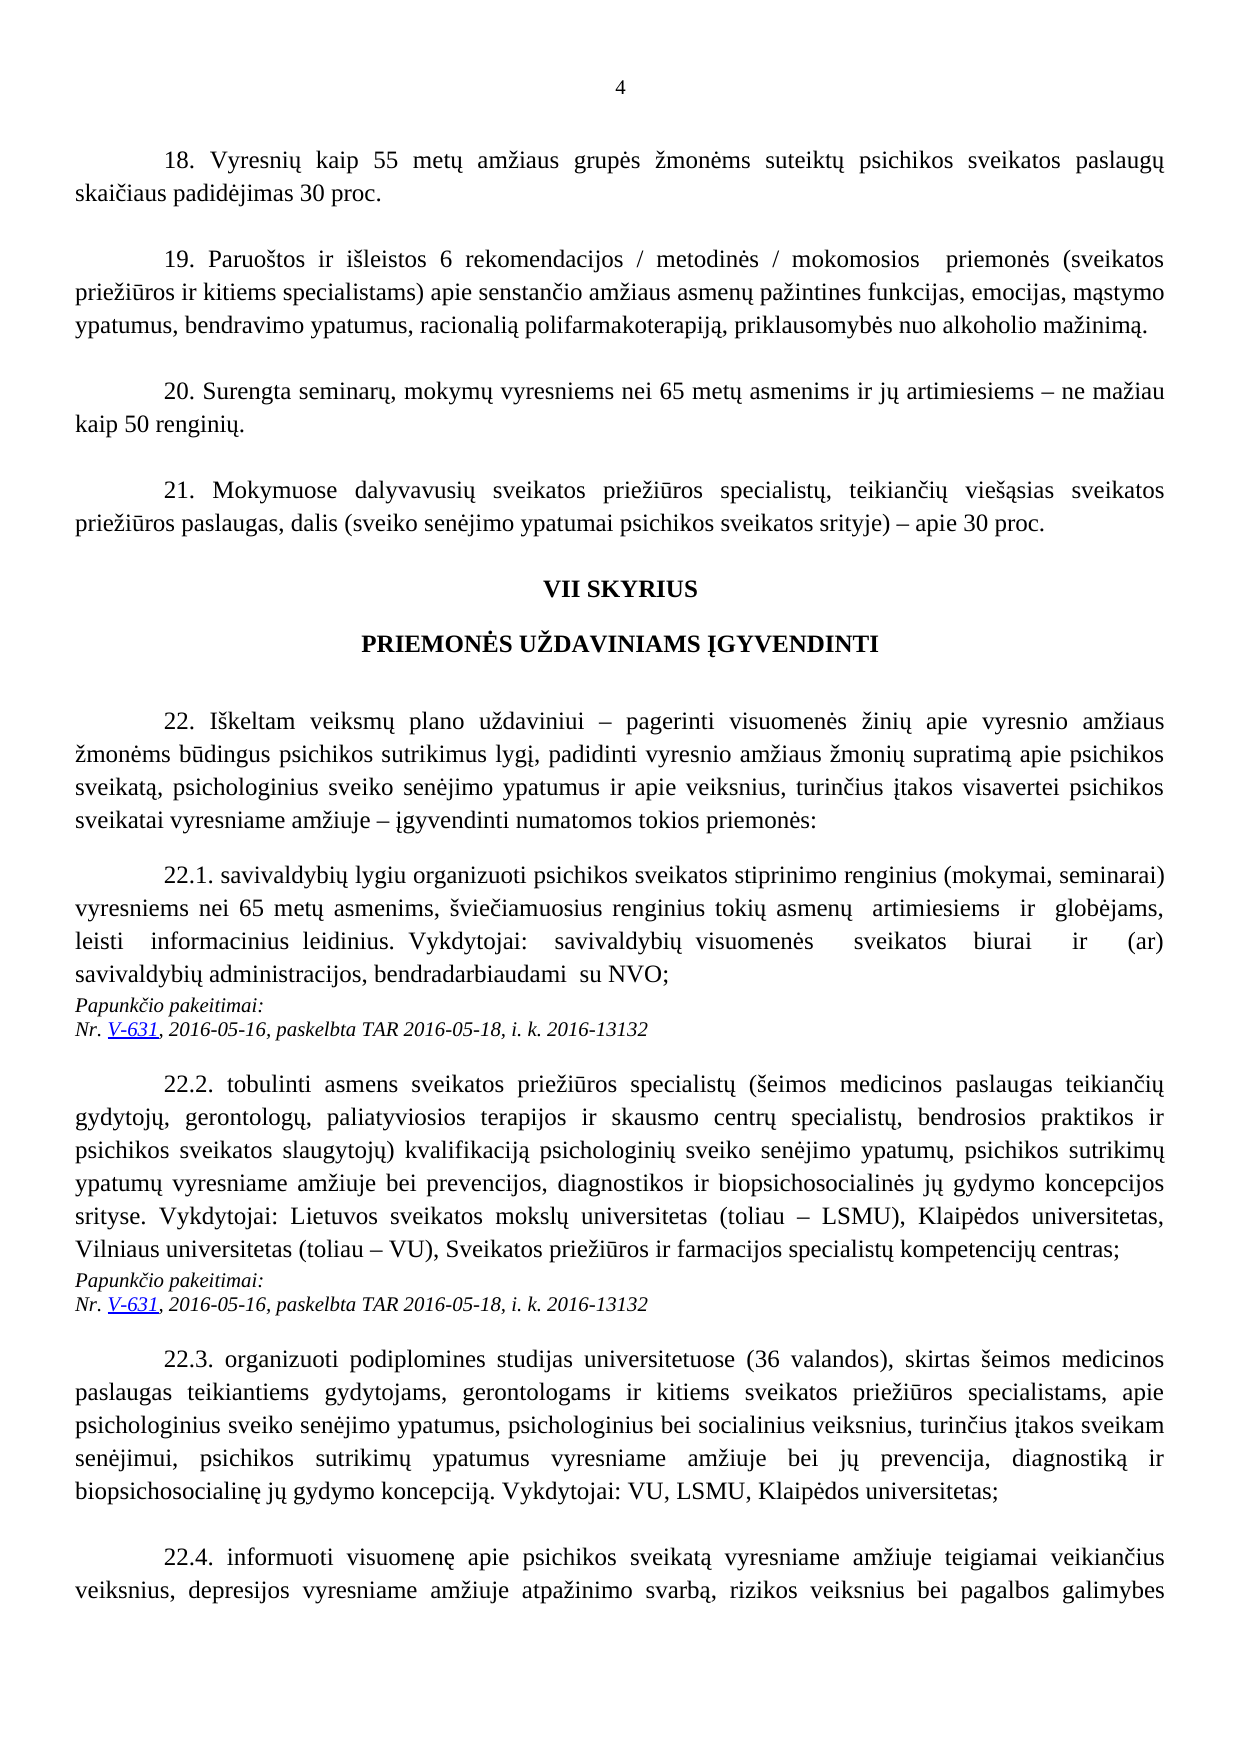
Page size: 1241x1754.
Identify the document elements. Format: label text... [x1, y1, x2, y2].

text PRIEMONĖS UŽDAVINIAMS ĮGYVENDINTI [75, 629, 1166, 658]
text 22.4. informuoti visuomenę apie psichikos sveikatą vyresniame amžiuje teigiamai veikiančius veiksnius, depresijos vyresniame amžiuje atpažinimo svarbą, rizikos veiksnius bei pagalbos galimybes [75, 1542, 1166, 1604]
text 20. Surengta seminarų, mokymų vyresniems nei 65 metų asmenims ir jų artimiesiems – ne mažiau kaip 50 renginių. [75, 376, 1166, 438]
text 22.3. organizuoti podiplomines studijas universitetuose (36 valandos), skirtas šeimos medicinos paslaugas teikiantiems gydytojams, gerontologams ir kitiems sveikatos priežiūros specialistams, apie psichologinius sveiko senėjimo ypatumus, psichologinius bei socialinius veiksnius, turinčius įtakos sveikam senėjimui, psichikos sutrikimų ypatumus vyresniame amžiuje bei jų prevencija, diagnostiką ir biopsichosocialinę jų gydymo koncepciją. Vykdytojai: VU, LSMU, Klaipėdos universitetas; [75, 1344, 1166, 1505]
text Papunkčio pakeitimai: [75, 1267, 1166, 1292]
text 19. Paruoštos ir išleistos 6 rekomendacijos / metodinės / mokomosios priemonės (sveikatos priežiūros ir kitiems specialistams) apie senstančio amžiaus asmenų pažintines funkcijas, emocijas, mąstymo ypatumus, bendravimo ypatumus, racionalią polifarmakoterapiją, priklausomybės nuo alkoholio mažinimą. [75, 244, 1166, 339]
text Nr. V-631, 2016-05-16, paskelbta TAR 2016-05-18, i. k. 2016-13132 [75, 1017, 1166, 1041]
text VII SKYRIUS [75, 574, 1166, 603]
text 22. Iškeltam veiksmų plano uždaviniui – pagerinti visuomenės žinių apie vyresnio amžiaus žmonėms būdingus psichikos sutrikimus lygį, padidinti vyresnio amžiaus žmonių supratimą apie psichikos sveikatą, psichologinius sveiko senėjimo ypatumus ir apie veiksnius, turinčius įtakos visavertei psichikos sveikatai vyresniame amžiuje – įgyvendinti numatomos tokios priemonės: [75, 706, 1166, 834]
text Nr. V-631, 2016-05-16, paskelbta TAR 2016-05-18, i. k. 2016-13132 [75, 1292, 1166, 1316]
text 21. Mokymuose dalyvavusių sveikatos priežiūros specialistų, teikiančių viešąsias sveikatos priežiūros paslaugas, dalis (sveiko senėjimo ypatumai psichikos sveikatos srityje) – apie 30 proc. [75, 475, 1166, 537]
text 22.2. tobulinti asmens sveikatos priežiūros specialistų (šeimos medicinos paslaugas teikiančių gydytojų, gerontologų, paliatyviosios terapijos ir skausmo centrų specialistų, bendrosios praktikos ir psichikos sveikatos slaugytojų) kvalifikaciją psichologinių sveiko senėjimo ypatumų, psichikos sutrikimų ypatumų vyresniame amžiuje bei prevencijos, diagnostikos ir biopsichosocialinės jų gydymo koncepcijos srityse. Vykdytojai: Lietuvos sveikatos mokslų universitetas (toliau – LSMU), Klaipėdos universitetas, Vilniaus universitetas (toliau – VU), Sveikatos priežiūros ir farmacijos specialistų kompetencijų centras; [75, 1069, 1166, 1263]
text 22.1. savivaldybių lygiu organizuoti psichikos sveikatos stiprinimo renginius (mokymai, seminarai) vyresniems nei 65 metų asmenims, šviečiamuosius renginius tokių asmenų artimiesiems ir globėjams, leisti informacinius leidinius. Vykdytojai: savivaldybių visuomenės sveikatos biurai ir (ar) savivaldybių administracijos, bendradarbiaudami su NVO; [75, 860, 1166, 988]
text Papunkčio pakeitimai: [75, 992, 1166, 1017]
text 18. Vyresnių kaip 55 metų amžiaus grupės žmonėms suteiktų psichikos sveikatos paslaugų skaičiaus padidėjimas 30 proc. [75, 145, 1166, 207]
